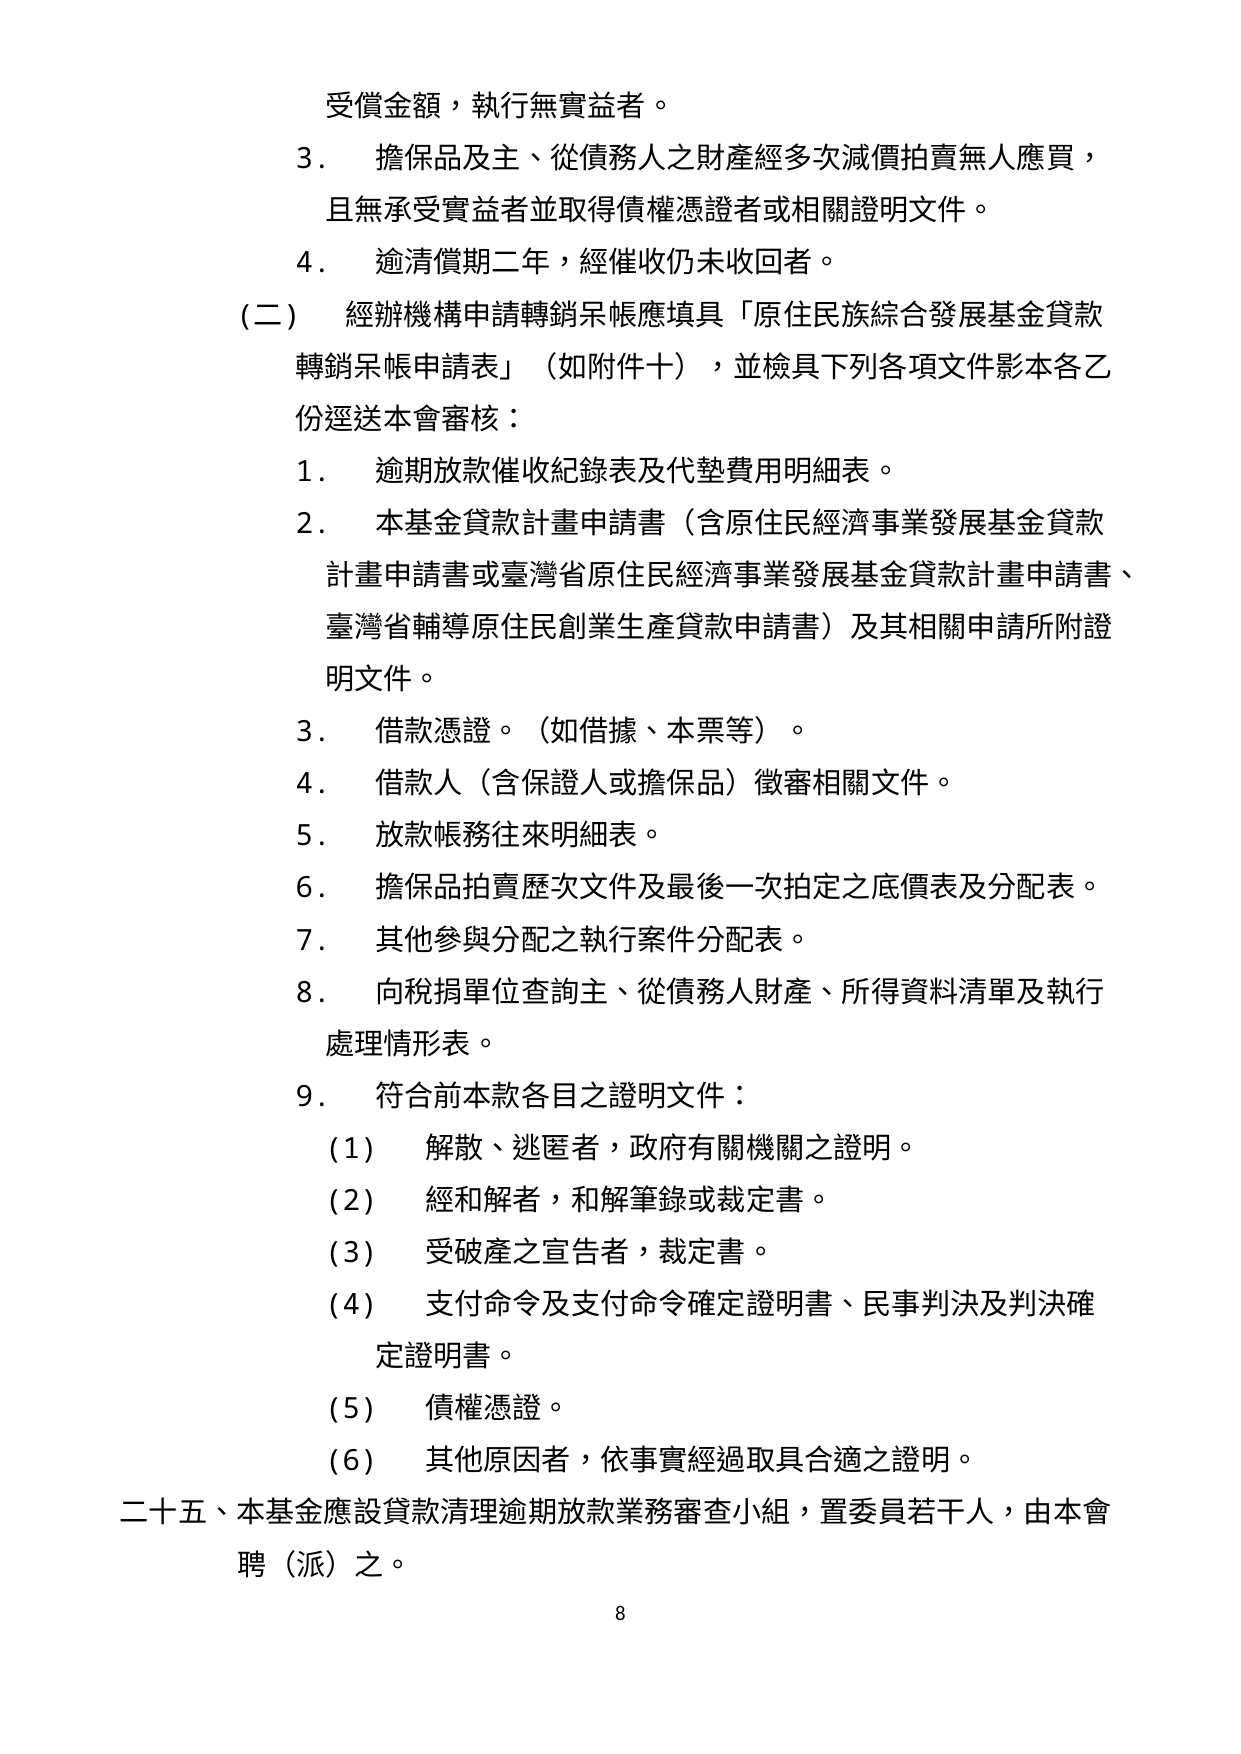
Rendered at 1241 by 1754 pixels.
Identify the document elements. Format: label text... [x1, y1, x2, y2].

list 經和解者，和解筆錄或裁定書。 [325, 1169, 1122, 1221]
list 債權憑證。 [325, 1377, 1122, 1429]
list 擔保品拍賣歷次文件及最後一次拍定之底價表及分配表。 [295, 856, 1122, 908]
list 本基金貸款計畫申請書（含原住民經濟事業發展基金貸款計畫申請書或臺灣省原住民經濟事業發展基金貸款計畫申請書、臺灣省輔導原住民創業生產貸款申請書）及其相關申請所附證明文件。 [295, 492, 1122, 700]
list 其他參與分配之執行案件分配表。 [295, 908, 1122, 960]
list 向稅捐單位查詢主、從債務人財產、所得資料清單及執行處理情形表。 [295, 960, 1122, 1064]
list 逾清償期二年，經催收仍未收回者。 [295, 231, 1122, 283]
list 受破產之宣告者，裁定書。 [325, 1221, 1122, 1273]
list 借款人（含保證人或擔保品）徵審相關文件。 [295, 752, 1122, 804]
list 擔保品及主、從債務人之財產經多次減價拍賣無人應買，且無承受實益者並取得債權憑證者或相關證明文件。 [295, 127, 1122, 231]
list 支付命令及支付命令確定證明書、民事判決及判決確定證明書。 [325, 1273, 1122, 1377]
list 放款帳務往來明細表。 [295, 804, 1122, 856]
list 本基金應設貸款清理逾期放款業務審查小組，置委員若干人，由本會聘（派）之。 [119, 1481, 1122, 1585]
list 經辦機構申請轉銷呆帳應填具「原住民族綜合發展基金貸款轉銷呆帳申請表」（如附件十），並檢具下列各項文件影本各乙份逕送本會審核： [236, 283, 1122, 439]
list 符合前本款各目之證明文件： [295, 1064, 1122, 1117]
list 其他原因者，依事實經過取具合適之證明。 [325, 1429, 1122, 1481]
list 解散、逃匿者，政府有關機關之證明。 [325, 1117, 1122, 1169]
list 借款憑證。（如借據、本票等）。 [295, 700, 1122, 752]
list 逾期放款催收紀錄表及代墊費用明細表。 [295, 439, 1122, 492]
list 受償金額，執行無實益者。 [295, 75, 1122, 127]
